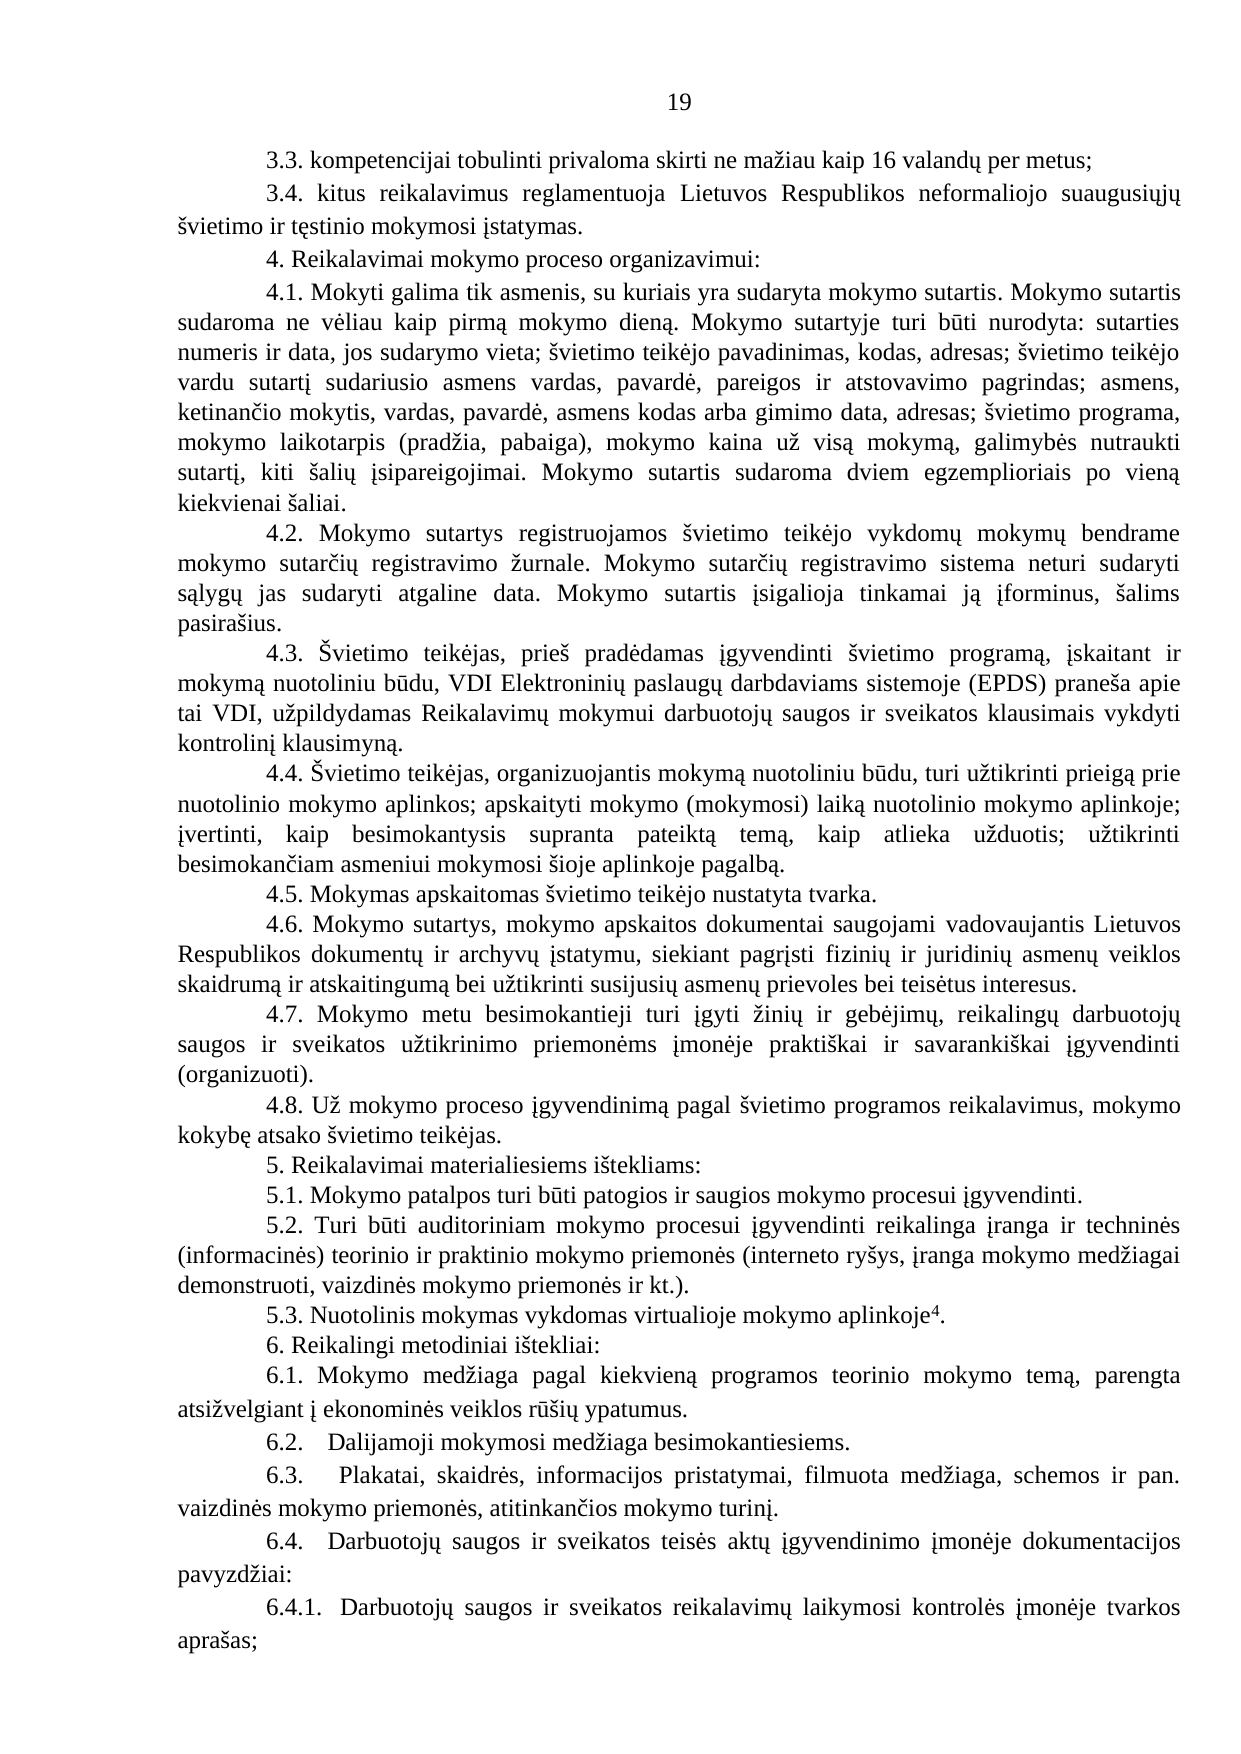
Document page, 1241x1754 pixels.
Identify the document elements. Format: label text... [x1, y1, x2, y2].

text 5.2. Turi būti auditoriniam mokymo procesui įgyvendinti reikalinga įranga ir techninės (informacinės) teorinio ir praktinio mokymo priemonės (interneto ryšys, įranga mokymo medžiagai demonstruoti, vaizdinės mokymo priemonės ir kt.). [177, 1210, 1181, 1299]
text 4.2. Mokymo sutartys registruojamos švietimo teikėjo vykdomų mokymų bendrame mokymo sutarčių registravimo žurnale. Mokymo sutarčių registravimo sistema neturi sudaryti sąlygų jas sudaryti atgaline data. Mokymo sutartis įsigalioja tinkamai ją įforminus, šalims pasirašius. [177, 518, 1181, 637]
text 6. Reikalingi metodiniai ištekliai: [177, 1331, 1181, 1359]
text 4.3. Švietimo teikėjas, prieš pradėdamas įgyvendinti švietimo programą, įskaitant ir mokymą nuotoliniu būdu, VDI Elektroninių paslaugų darbdaviams sistemoje (EPDS) praneša apie tai VDI, užpildydamas Reikalavimų mokymui darbuotojų saugos ir sveikatos klausimais vykdyti kontrolinį klausimyną. [177, 638, 1181, 757]
text 4.8. Už mokymo proceso įgyvendinimą pagal švietimo programos reikalavimus, mokymo kokybę atsako švietimo teikėjas. [177, 1090, 1181, 1148]
text 3.3. kompetencijai tobulinti privaloma skirti ne mažiau kaip 16 valandų per metus; [177, 145, 1181, 173]
text 6.2. Dalijamoji mokymosi medžiaga besimokantiesiems. [177, 1427, 1181, 1455]
text 4.4. Švietimo teikėjas, organizuojantis mokymą nuotoliniu būdu, turi užtikrinti prieigą prie nuotolinio mokymo aplinkos; apskaityti mokymo (mokymosi) laiką nuotolinio mokymo aplinkoje; įvertinti, kaip besimokantysis supranta pateiktą temą, kaip atlieka užduotis; užtikrinti besimokančiam asmeniui mokymosi šioje aplinkoje pagalbą. [177, 758, 1181, 878]
text 5. Reikalavimai materialiesiems ištekliams: [177, 1150, 1181, 1179]
text 4.7. Mokymo metu besimokantieji turi įgyti žinių ir gebėjimų, reikalingų darbuotojų saugos ir sveikatos užtikrinimo priemonėms įmonėje praktiškai ir savarankiškai įgyvendinti (organizuoti). [177, 999, 1181, 1088]
text 4. Reikalavimai mokymo proceso organizavimui: [177, 244, 1181, 273]
text 3.4. kitus reikalavimus reglamentuoja Lietuvos Respublikos neformaliojo suaugusiųjų švietimo ir tęstinio mokymosi įstatymas. [177, 178, 1181, 239]
text 6.3. Plakatai, skaidrės, informacijos pristatymai, filmuota medžiaga, schemos ir pan. vaizdinės mokymo priemonės, atitinkančios mokymo turinį. [177, 1460, 1181, 1521]
text 5.1. Mokymo patalpos turi būti patogios ir saugios mokymo procesui įgyvendinti. [177, 1180, 1181, 1209]
text 6.4. Darbuotojų saugos ir sveikatos teisės aktų įgyvendinimo įmonėje dokumentacijos pavyzdžiai: [177, 1526, 1181, 1587]
text 4.6. Mokymo sutartys, mokymo apskaitos dokumentai saugojami vadovaujantis Lietuvos Respublikos dokumentų ir archyvų įstatymu, siekiant pagrįsti fizinių ir juridinių asmenų veiklos skaidrumą ir atskaitingumą bei užtikrinti susijusių asmenų prievoles bei teisėtus interesus. [177, 909, 1181, 998]
text 6.1. Mokymo medžiaga pagal kiekvieną programos teorinio mokymo temą, parengta atsižvelgiant į ekonominės veiklos rūšių ypatumus. [177, 1361, 1181, 1422]
text 4.5. Mokymas apskaitomas švietimo teikėjo nustatyta tvarka. [177, 879, 1181, 908]
text 6.4.1. Darbuotojų saugos ir sveikatos reikalavimų laikymosi kontrolės įmonėje tvarkos aprašas; [177, 1592, 1181, 1653]
text 5.3. Nuotolinis mokymas vykdomas virtualioje mokymo aplinkoje4. [177, 1300, 1181, 1329]
text 4.1. Mokyti galima tik asmenis, su kuriais yra sudaryta mokymo sutartis. Mokymo sutartis sudaroma ne vėliau kaip pirmą mokymo dieną. Mokymo sutartyje turi būti nurodyta: sutarties numeris ir data, jos sudarymo vieta; švietimo teikėjo pavadinimas, kodas, adresas; švietimo teikėjo vardu sutartį sudariusio asmens vardas, pavardė, pareigos ir atstovavimo pagrindas; asmens, ketinančio mokytis, vardas, pavardė, asmens kodas arba gimimo data, adresas; švietimo programa, mokymo laikotarpis (pradžia, pabaiga), mokymo kaina už visą mokymą, galimybės nutraukti sutartį, kiti šalių įsipareigojimai. Mokymo sutartis sudaroma dviem egzemplioriais po vieną kiekvienai šaliai. [177, 277, 1181, 516]
